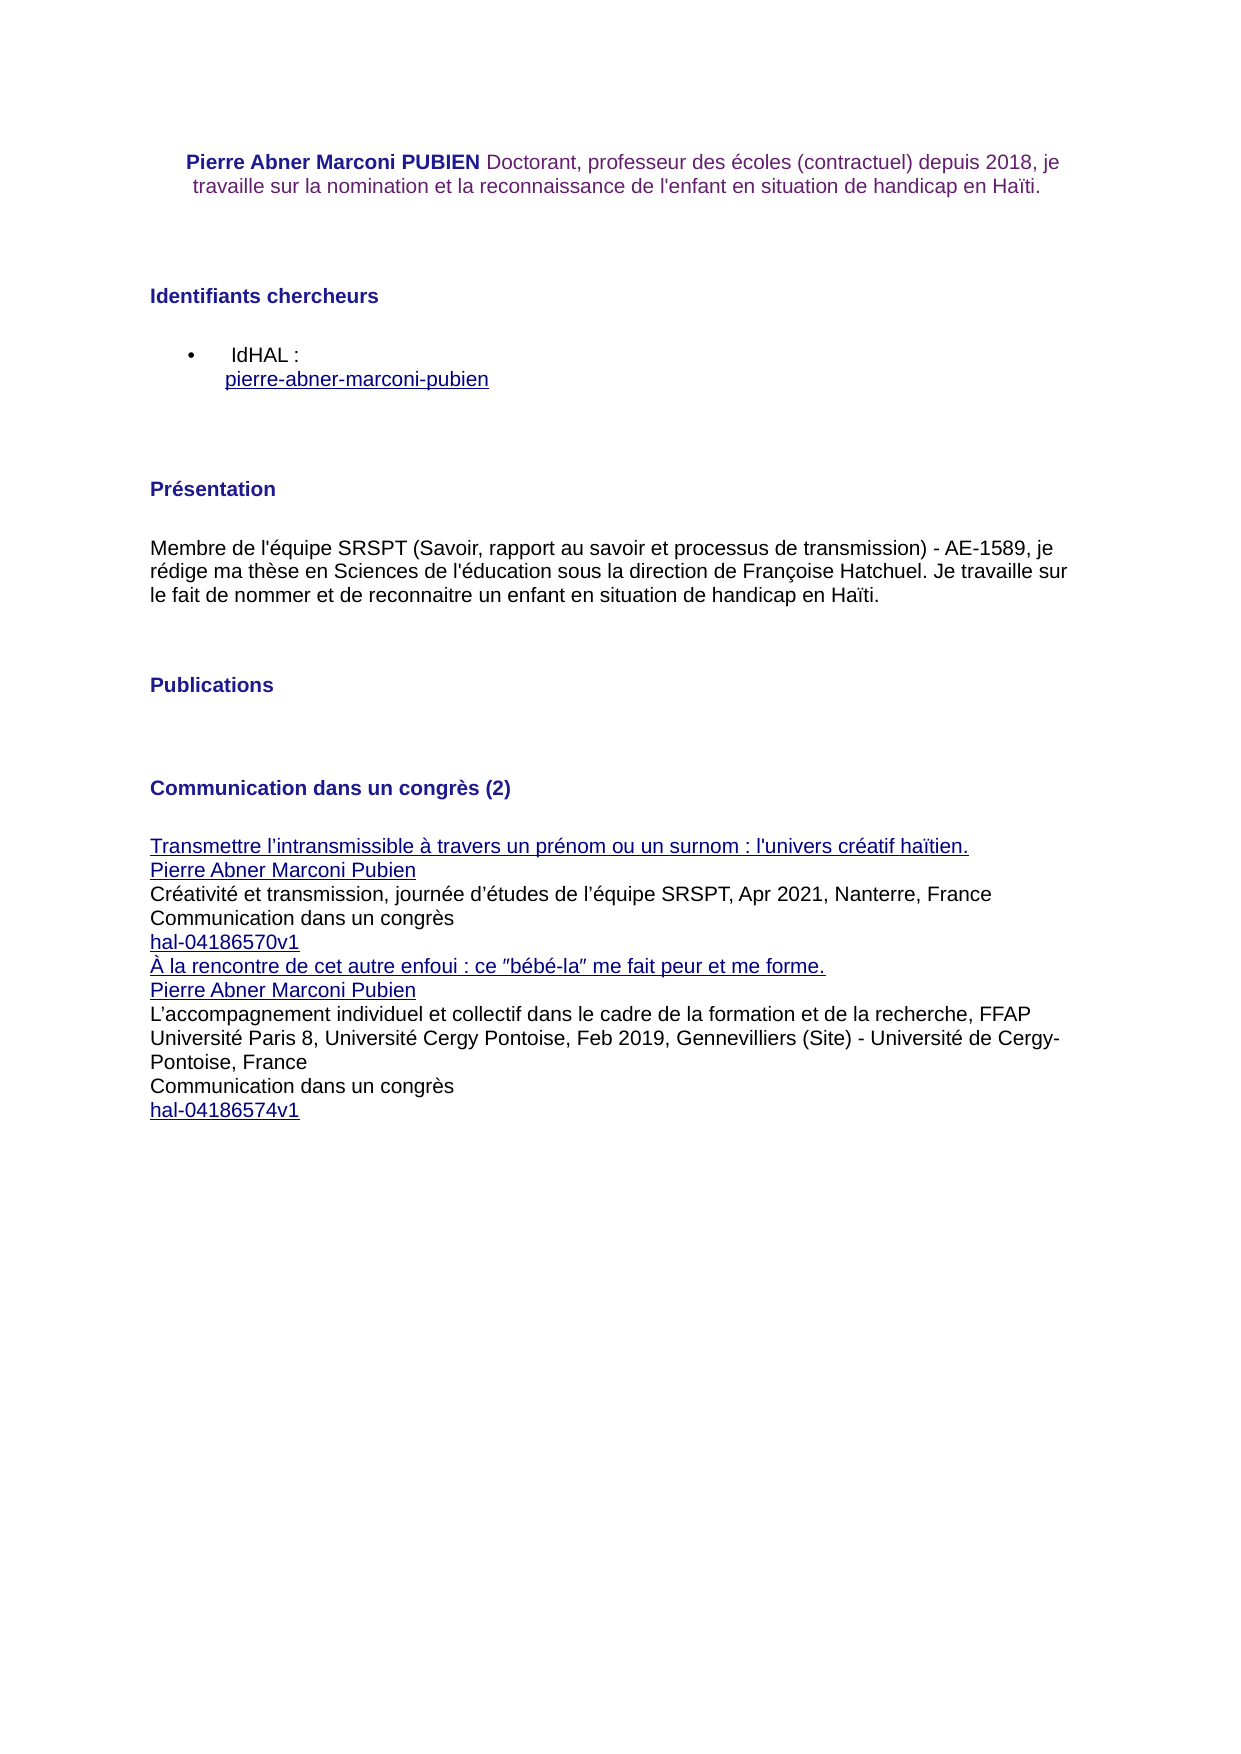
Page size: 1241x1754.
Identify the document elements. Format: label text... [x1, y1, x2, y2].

subtitle Publications [150, 673, 1090, 697]
table_cell À la rencontre de cet autre enfoui : ce ″bébé-la″ me fait peur et me forme. Pierre Abner Marconi Pubien L’accompagnement individuel et collectif dans le cadre de la formation et de la recherche, FFAP Université Paris 8, Université Cergy Pontoise, Feb 2019, Gennevilliers (Site) - Université de Cergy-Pontoise, France Communication dans un congrès hal-04186574v1 [150, 954, 1090, 1122]
list IdHAL : [187, 343, 1090, 367]
subtitle Identifiants chercheurs [150, 284, 1090, 308]
table_header Transmettre l’intransmissible à travers un prénom ou un surnom : l'univers créatif haïtien. Pierre Abner Marconi Pubien Créativité et transmission, journée d’études de l’équipe SRSPT, Apr 2021, Nanterre, France Communication dans un congrès hal-04186570v1 [150, 834, 1090, 954]
subtitle Présentation [150, 477, 1090, 501]
text Membre de l'équipe SRSPT (Savoir, rapport au savoir et processus de transmission) - AE-1589, je rédige ma thèse en Sciences de l'éducation sous la direction de Françoise Hatchuel. Je travaille sur le fait de nommer et de reconnaitre un enfant en situation de handicap en Haïti. [150, 535, 1090, 607]
subtitle Pierre Abner Marconi PUBIEN Doctorant, professeur des écoles (contractuel) depuis 2018, je travaille sur la nomination et la reconnaissance de l'enfant en situation de handicap en Haïti. [150, 150, 1090, 198]
subtitle Communication dans un congrès (2) [150, 776, 1090, 800]
list pierre-abner-marconi-pubien [187, 367, 1090, 391]
